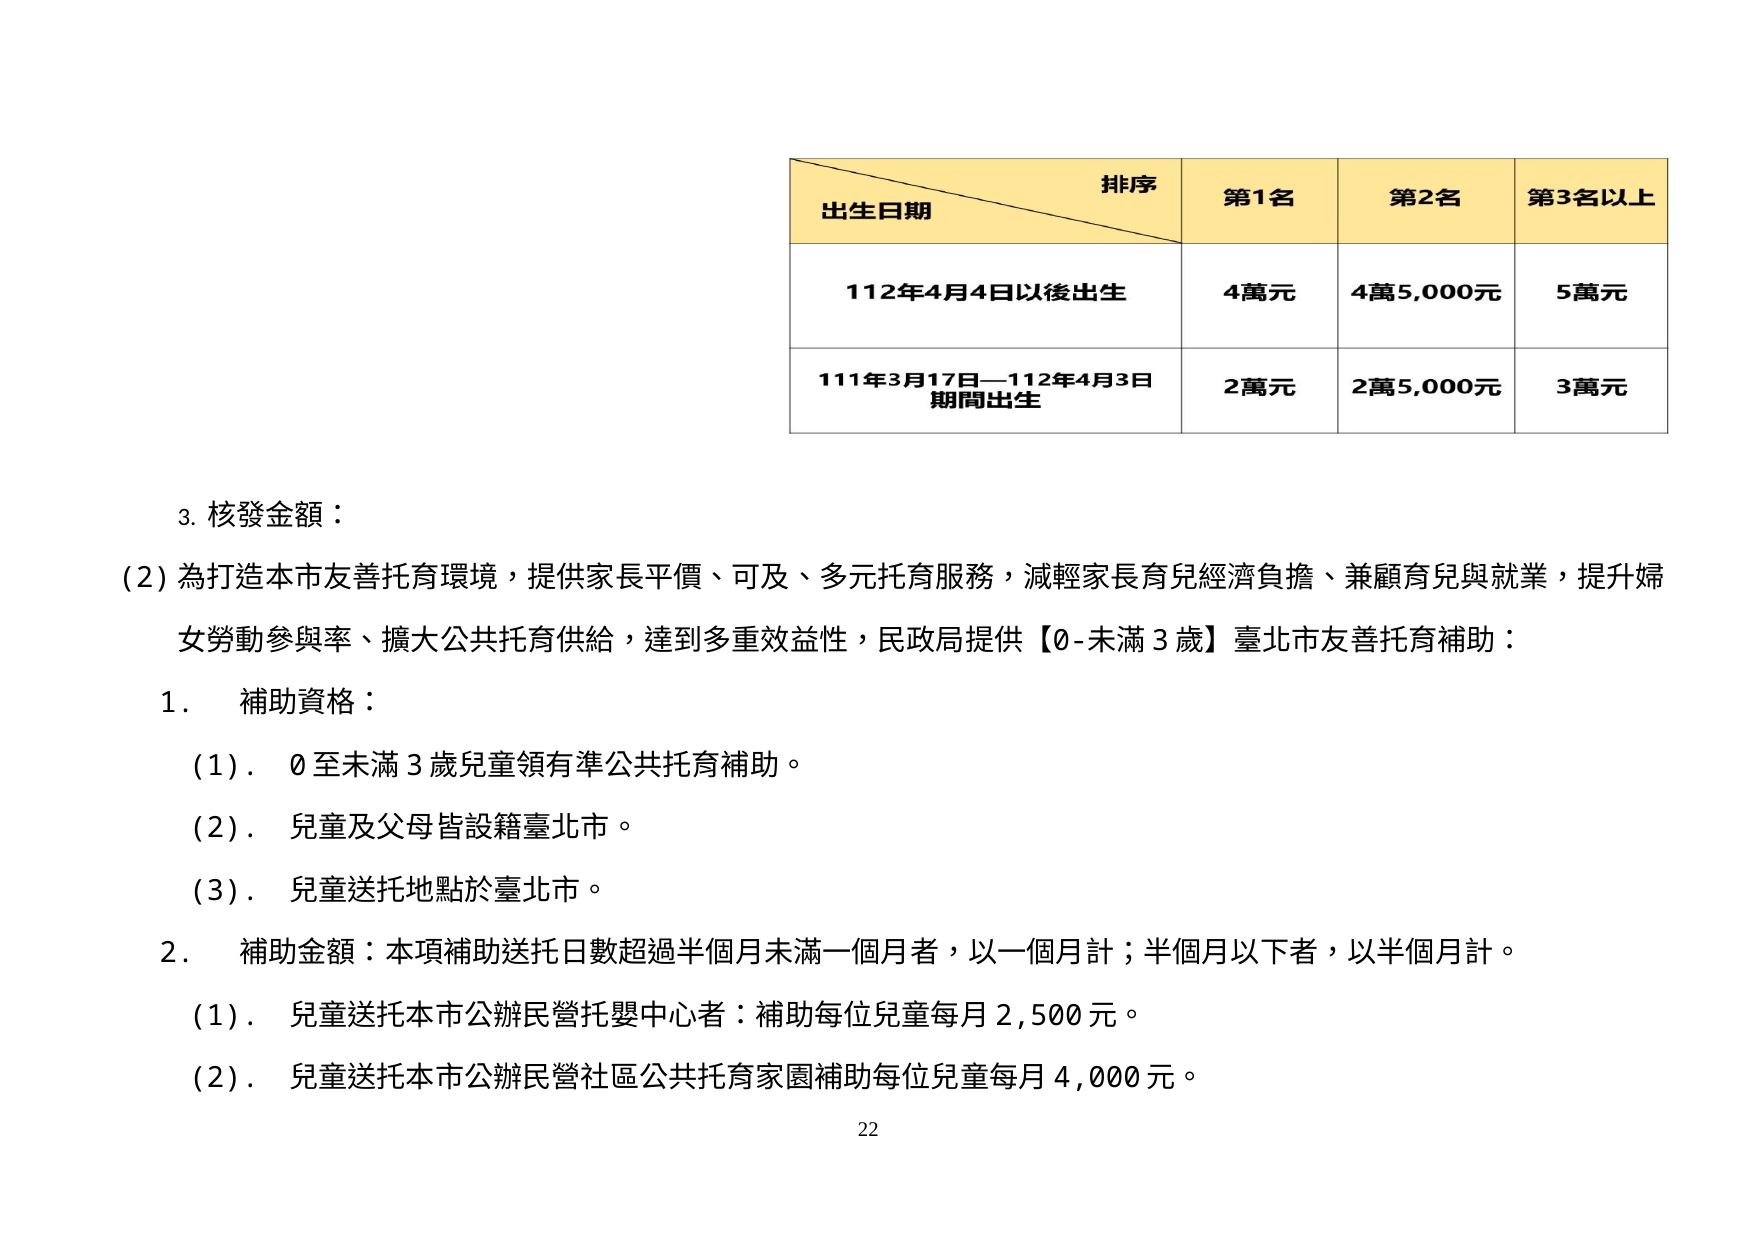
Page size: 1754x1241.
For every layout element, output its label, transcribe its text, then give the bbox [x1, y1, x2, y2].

list 兒童送托本市公辦民營托嬰中心者：補助每位兒童每月2,500元。 [189, 971, 1677, 1033]
list 補助金額：本項補助送托日數超過半個月未滿一個月者，以一個月計；半個月以下者，以半個月計。 [159, 908, 1677, 971]
list 核發金額： [177, 96, 1677, 533]
list 兒童及父母皆設籍臺北市。 [189, 783, 1677, 846]
list 兒童送托本市公辦民營社區公共托育家園補助每位兒童每月4,000元。 [189, 1033, 1677, 1096]
list 補助資格： [159, 658, 1677, 721]
list 兒童送托地點於臺北市。 [189, 846, 1677, 908]
list 0至未滿3歲兒童領有準公共托育補助。 [189, 721, 1677, 783]
list 為打造本市友善托育環境，提供家長平價、可及、多元托育服務，減輕家長育兒經濟負擔、兼顧育兒與就業，提升婦女勞動參與率、擴大公共托育供給，達到多重效益性，民政局提供【0-未滿3歲】臺北市友善托育補助： [118, 533, 1677, 658]
